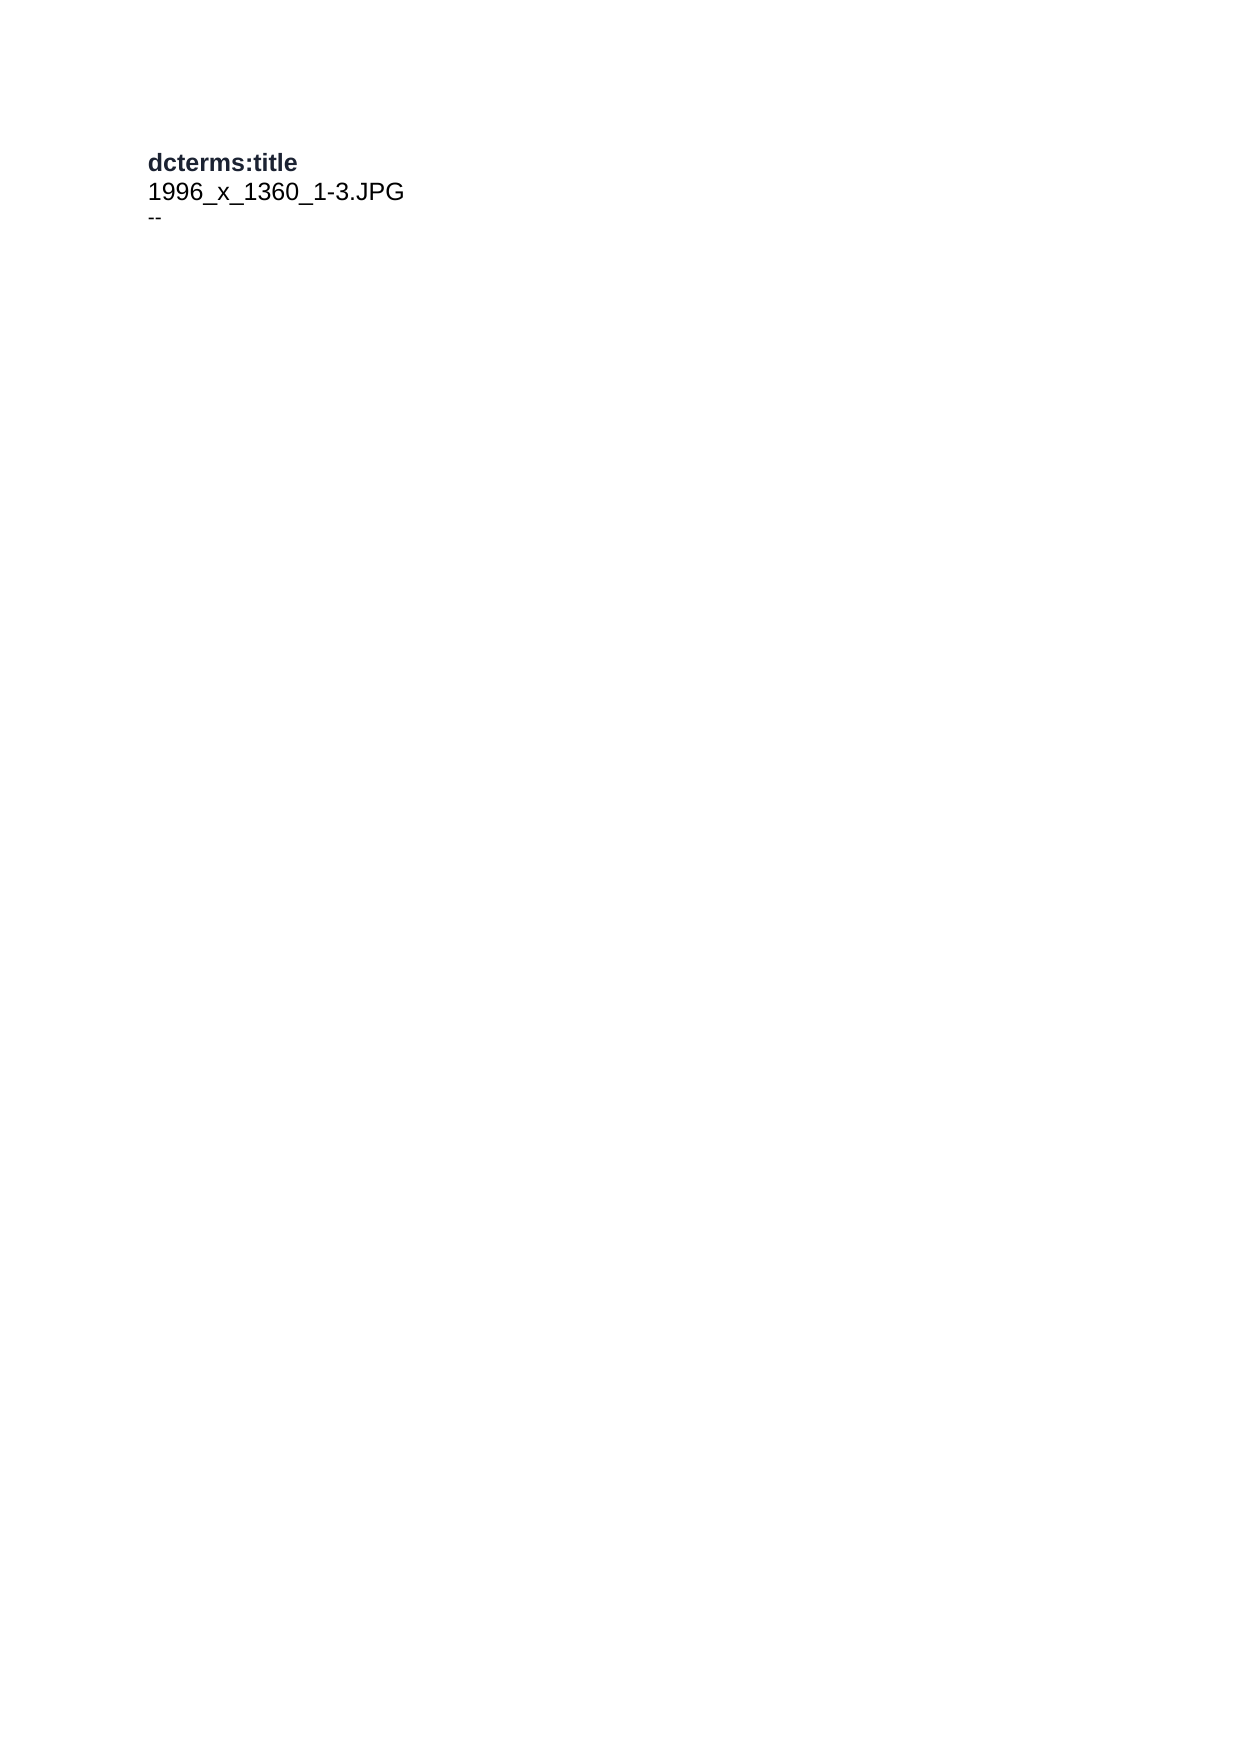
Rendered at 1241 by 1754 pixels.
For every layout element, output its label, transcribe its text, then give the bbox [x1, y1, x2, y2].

text dcterms:title [148, 148, 1092, 176]
text -- [148, 205, 1092, 229]
text 1996_x_1360_1-3.JPG [148, 176, 1092, 205]
